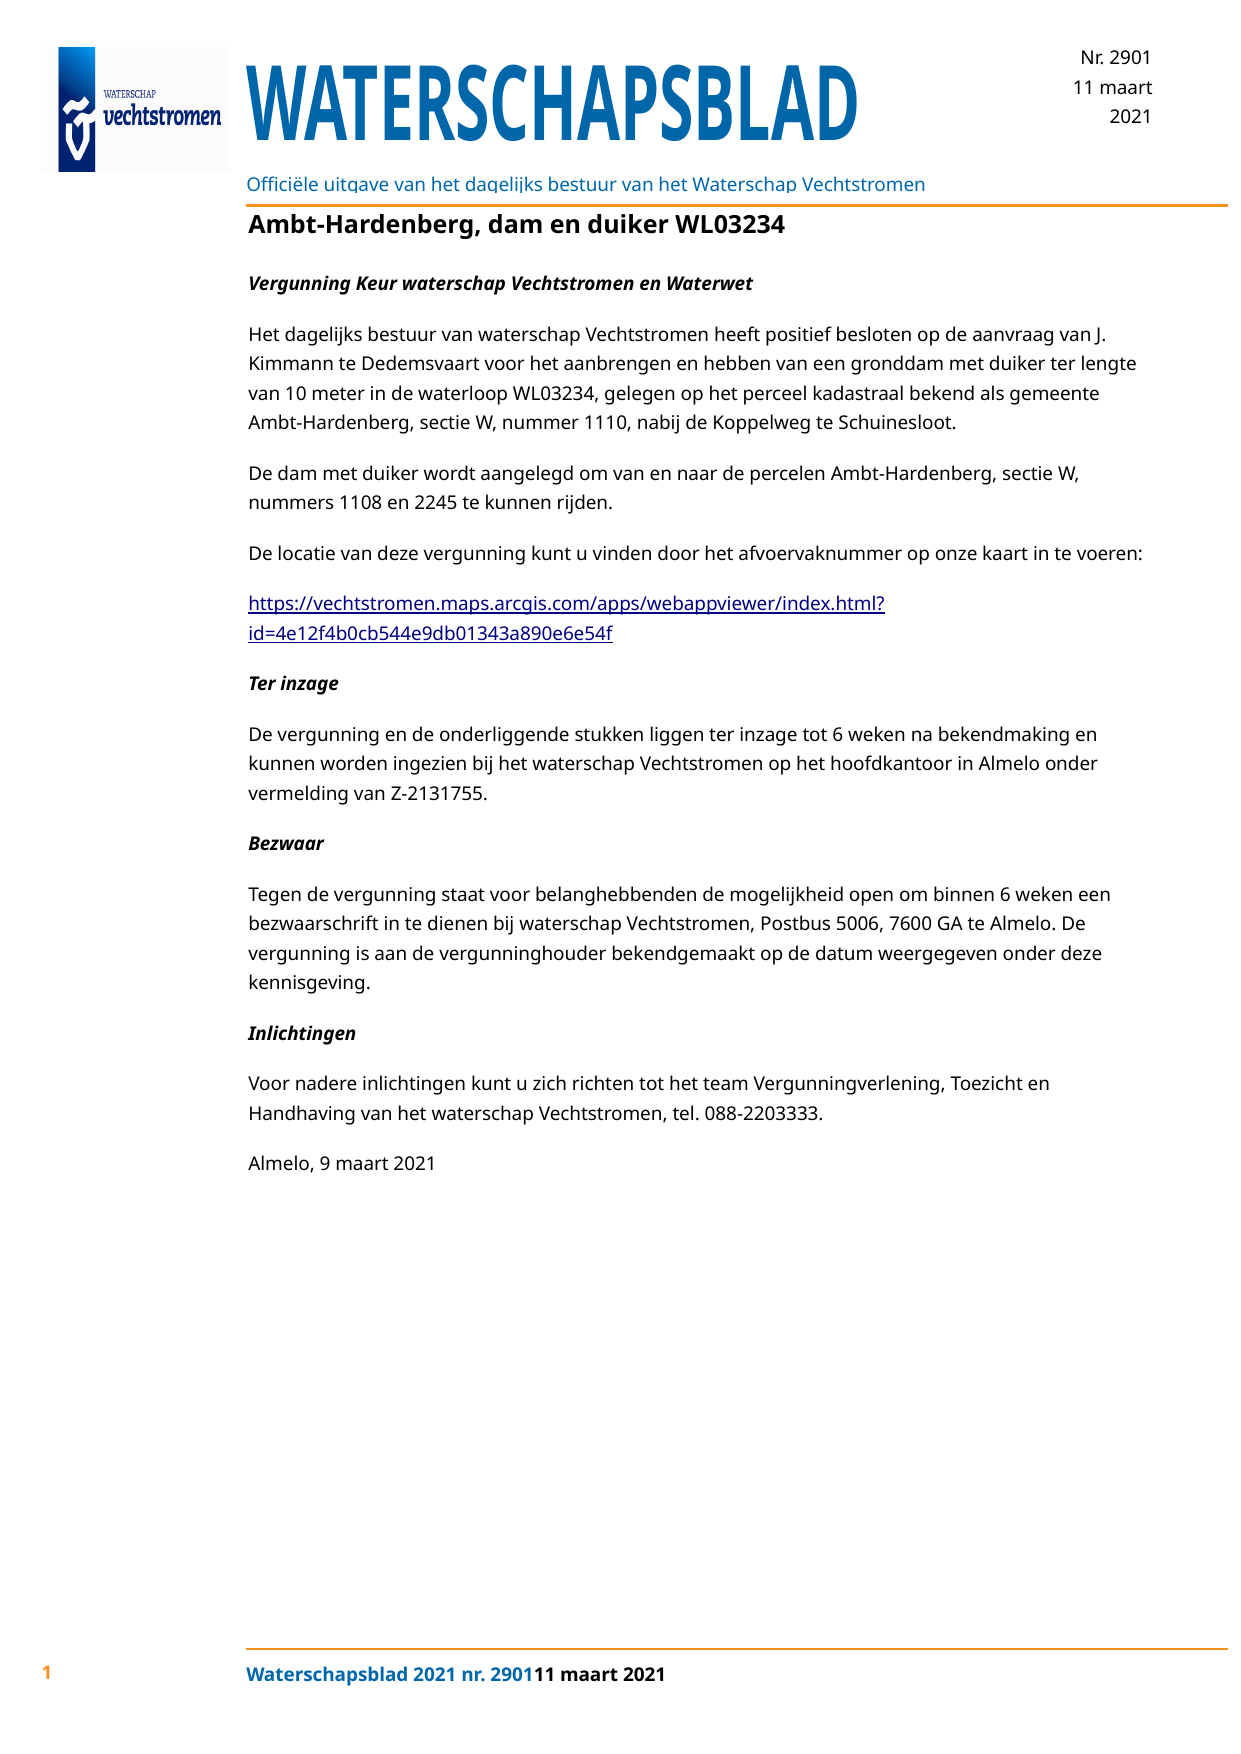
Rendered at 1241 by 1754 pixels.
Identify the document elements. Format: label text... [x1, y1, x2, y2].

text https://vechtstromen.maps.arcgis.com/apps/webappviewer/index.html?id=4e12f4b0cb544e9db01343a890e6e54f [248, 590, 1152, 646]
text Ambt-Hardenberg, dam en duiker WL03234 [248, 207, 1152, 241]
text Ter inzage [248, 670, 1152, 696]
text Bezwaar [248, 830, 1152, 856]
text Vergunning Keur waterschap Vechtstromen en Waterwet [248, 270, 1152, 296]
text De locatie van deze vergunning kunt u vinden door het afvoervaknummer op onze kaart in te voeren: [248, 540, 1152, 566]
text De dam met duiker wordt aangelegd om van en naar de percelen Ambt-Hardenberg, sectie W, nummers 1108 en 2245 te kunnen rijden. [248, 460, 1152, 515]
text Tegen de vergunning staat voor belanghebbenden de mogelijkheid open om binnen 6 weken een bezwaarschrift in te dienen bij waterschap Vechtstromen, Postbus 5006, 7600 GA te Almelo. De vergunning is aan de vergunninghouder bekendgemaakt op de datum weergegeven onder deze kennisgeving. [248, 881, 1152, 995]
text Voor nadere inlichtingen kunt u zich richten tot het team Vergunningverlening, Toezicht en Handhaving van het waterschap Vechtstromen, tel. 088-2203333. [248, 1070, 1152, 1126]
text Het dagelijks bestuur van waterschap Vechtstromen heeft positief besloten op de aanvraag van J. Kimmann te Dedemsvaart voor het aanbrengen en hebben van een gronddam met duiker ter lengte van 10 meter in de waterloop WL03234, gelegen op het perceel kadastraal bekend als gemeente Ambt-Hardenberg, sectie W, nummer 1110, nabij de Koppelweg te Schuinesloot. [248, 321, 1152, 435]
text De vergunning en de onderliggende stukken liggen ter inzage tot 6 weken na bekendmaking en kunnen worden ingezien bij het waterschap Vechtstromen op het hoofdkantoor in Almelo onder vermelding van Z-2131755. [248, 721, 1152, 806]
text Almelo, 9 maart 2021 [248, 1150, 1152, 1176]
text Inlichtingen [248, 1020, 1152, 1046]
picture [41, 47, 231, 172]
